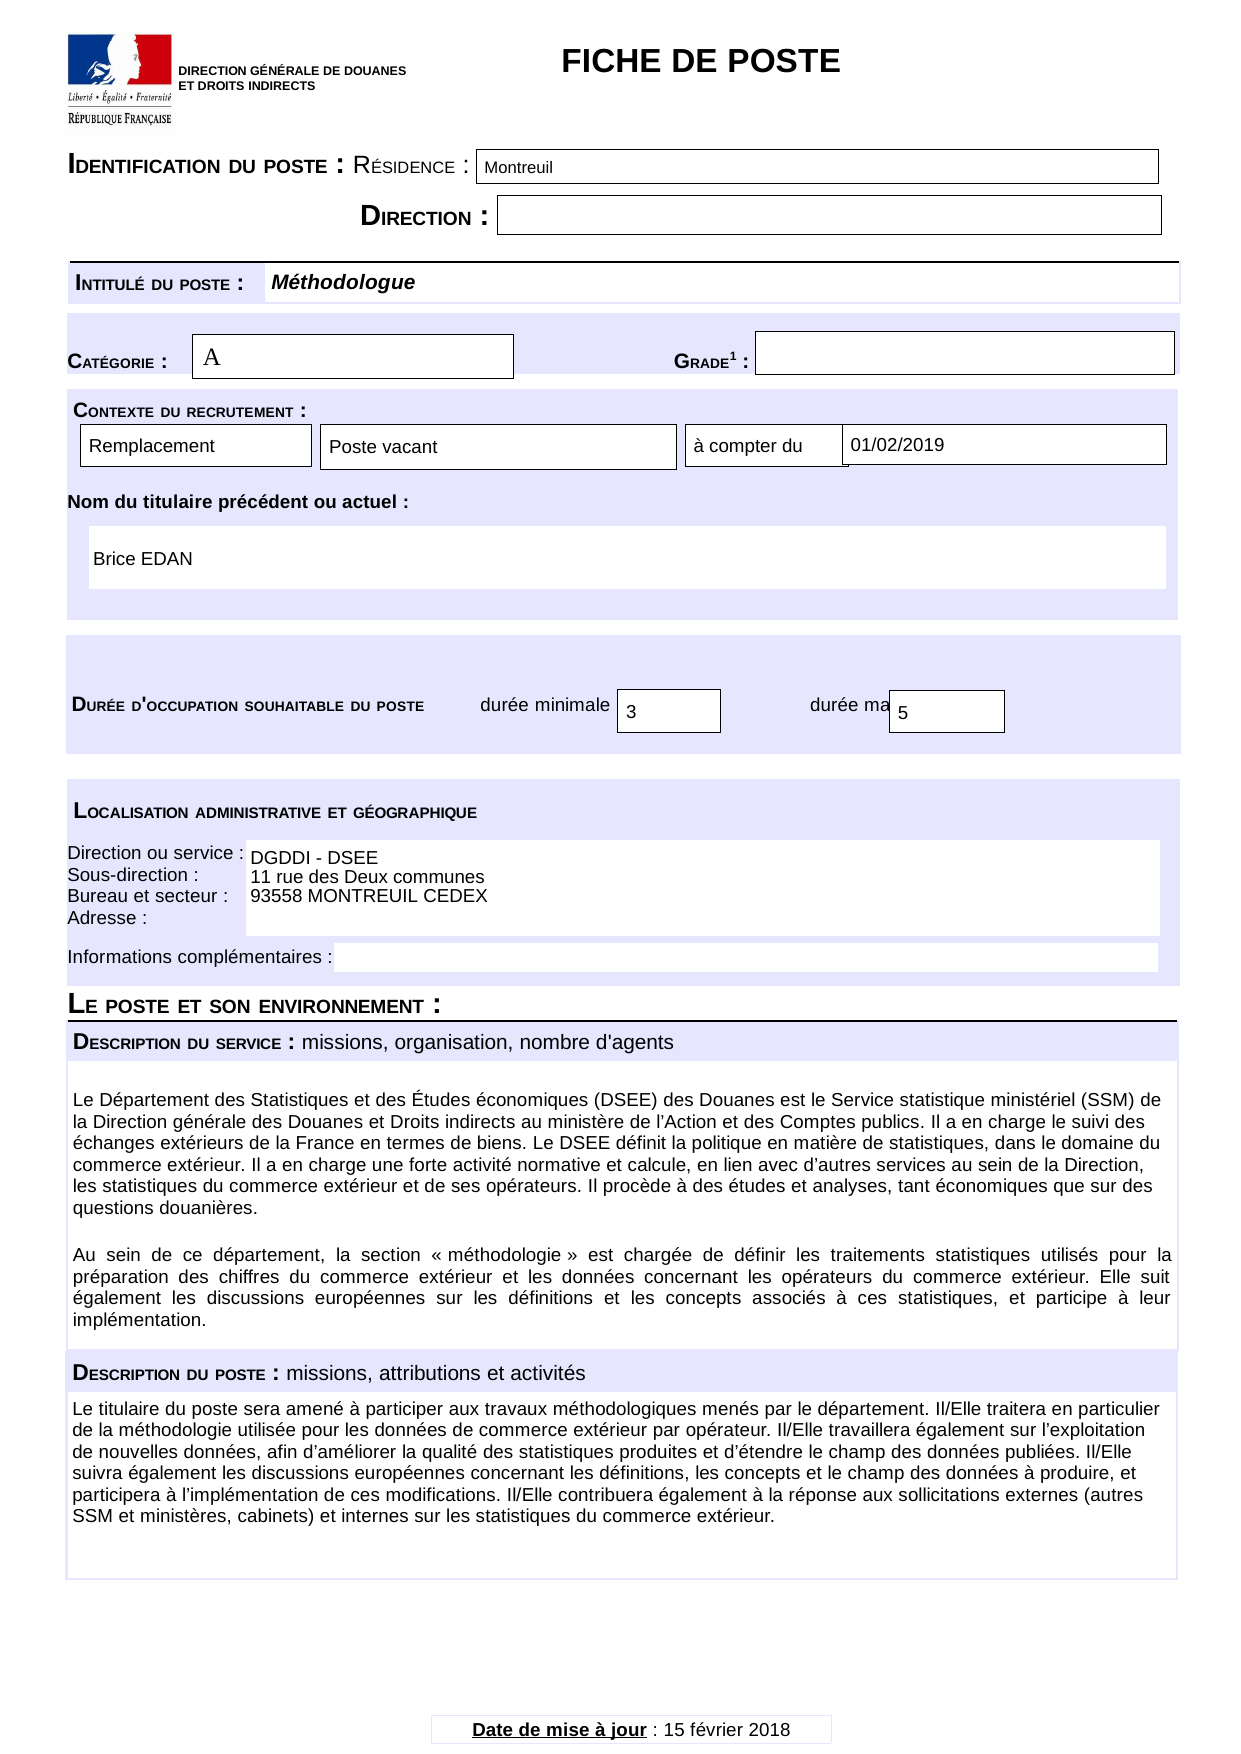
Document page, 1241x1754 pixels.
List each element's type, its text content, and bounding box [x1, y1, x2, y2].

text Bureau et secteur : [67, 885, 246, 907]
text [67, 754, 1162, 779]
text Identification du poste : Résidence : [67, 146, 1162, 183]
text Le poste et son environnement : [67, 986, 1162, 1019]
table_header Description du poste : missions, attributions et activités [68, 1353, 1176, 1392]
text Sous-direction : [67, 864, 246, 885]
text Direction ou service : [67, 842, 246, 864]
text Direction : [360, 195, 497, 234]
table_header Description du service : missions, organisation, nombre d'agents [68, 1022, 1177, 1061]
text [1160, 842, 1180, 864]
text [1160, 885, 1180, 907]
text Catégorie : Grade1 : [67, 331, 755, 374]
table_header Intitulé du poste : [70, 263, 265, 302]
table_header Contexte du recrutement : Nom du titulaire précédent ou actuel : [67, 389, 1178, 620]
text DIRECTION GÉNÉRALE DE DOUANES ET DROITS INDIRECTS [178, 63, 1162, 92]
text Localisation administrative et géographique [67, 797, 1180, 824]
text [1160, 907, 1180, 928]
text Informations complémentaires : [67, 946, 334, 968]
table_header Durée d'occupation souhaitable du poste durée minimale : durée maximale : [66, 635, 1181, 754]
text Adresse : [67, 907, 246, 928]
picture [61, 31, 178, 135]
table_header Méthodologue [265, 263, 1179, 302]
table_cell Le titulaire du poste sera amené à participer aux travaux méthodologiques menés par le département. Il/Elle traitera en particulier de la méthodologie utilisée pour les données de commerce extérieur par opérateur. Il/Elle travaillera également sur l’exploitation de nouvelles données, afin d’améliorer la qualité des statistiques produites et d’étendre le champ des données publiées. Il/Elle suivra également les discussions européennes concernant les définitions, les concepts et le champ des données à produire, et participera à l’implémentation de ces modifications. Il/Elle contribuera également à la réponse aux sollicitations externes (autres SSM et ministères, cabinets) et internes sur les statistiques du commerce extérieur. [68, 1392, 1176, 1578]
text [1160, 864, 1180, 885]
table_cell Le Département des Statistiques et des Études économiques (DSEE) des Douanes est le Service statistique ministériel (SSM) de la Direction générale des Douanes et Droits indirects au ministère de l’Action et des Comptes publics. Il a en charge le suivi des échanges extérieurs de la France en termes de biens. Le DSEE définit la politique en matière de statistiques, dans le domaine du commerce extérieur. Il a en charge une forte activité normative et calcule, en lien avec d’autres services au sein de la Direction, les statistiques du commerce extérieur et de ses opérateurs. Il procède à des études et analyses, tant économiques que sur des questions douanières. Au sein de ce département, la section « méthodologie » est chargée de définir les traitements statistiques utilisés pour la préparation des chiffres du commerce extérieur et les données concernant les opérateurs du commerce extérieur. Elle suit également les discussions européennes sur les définitions et les concepts associés à ces statistiques, et participe à leur implémentation. [68, 1061, 1177, 1348]
